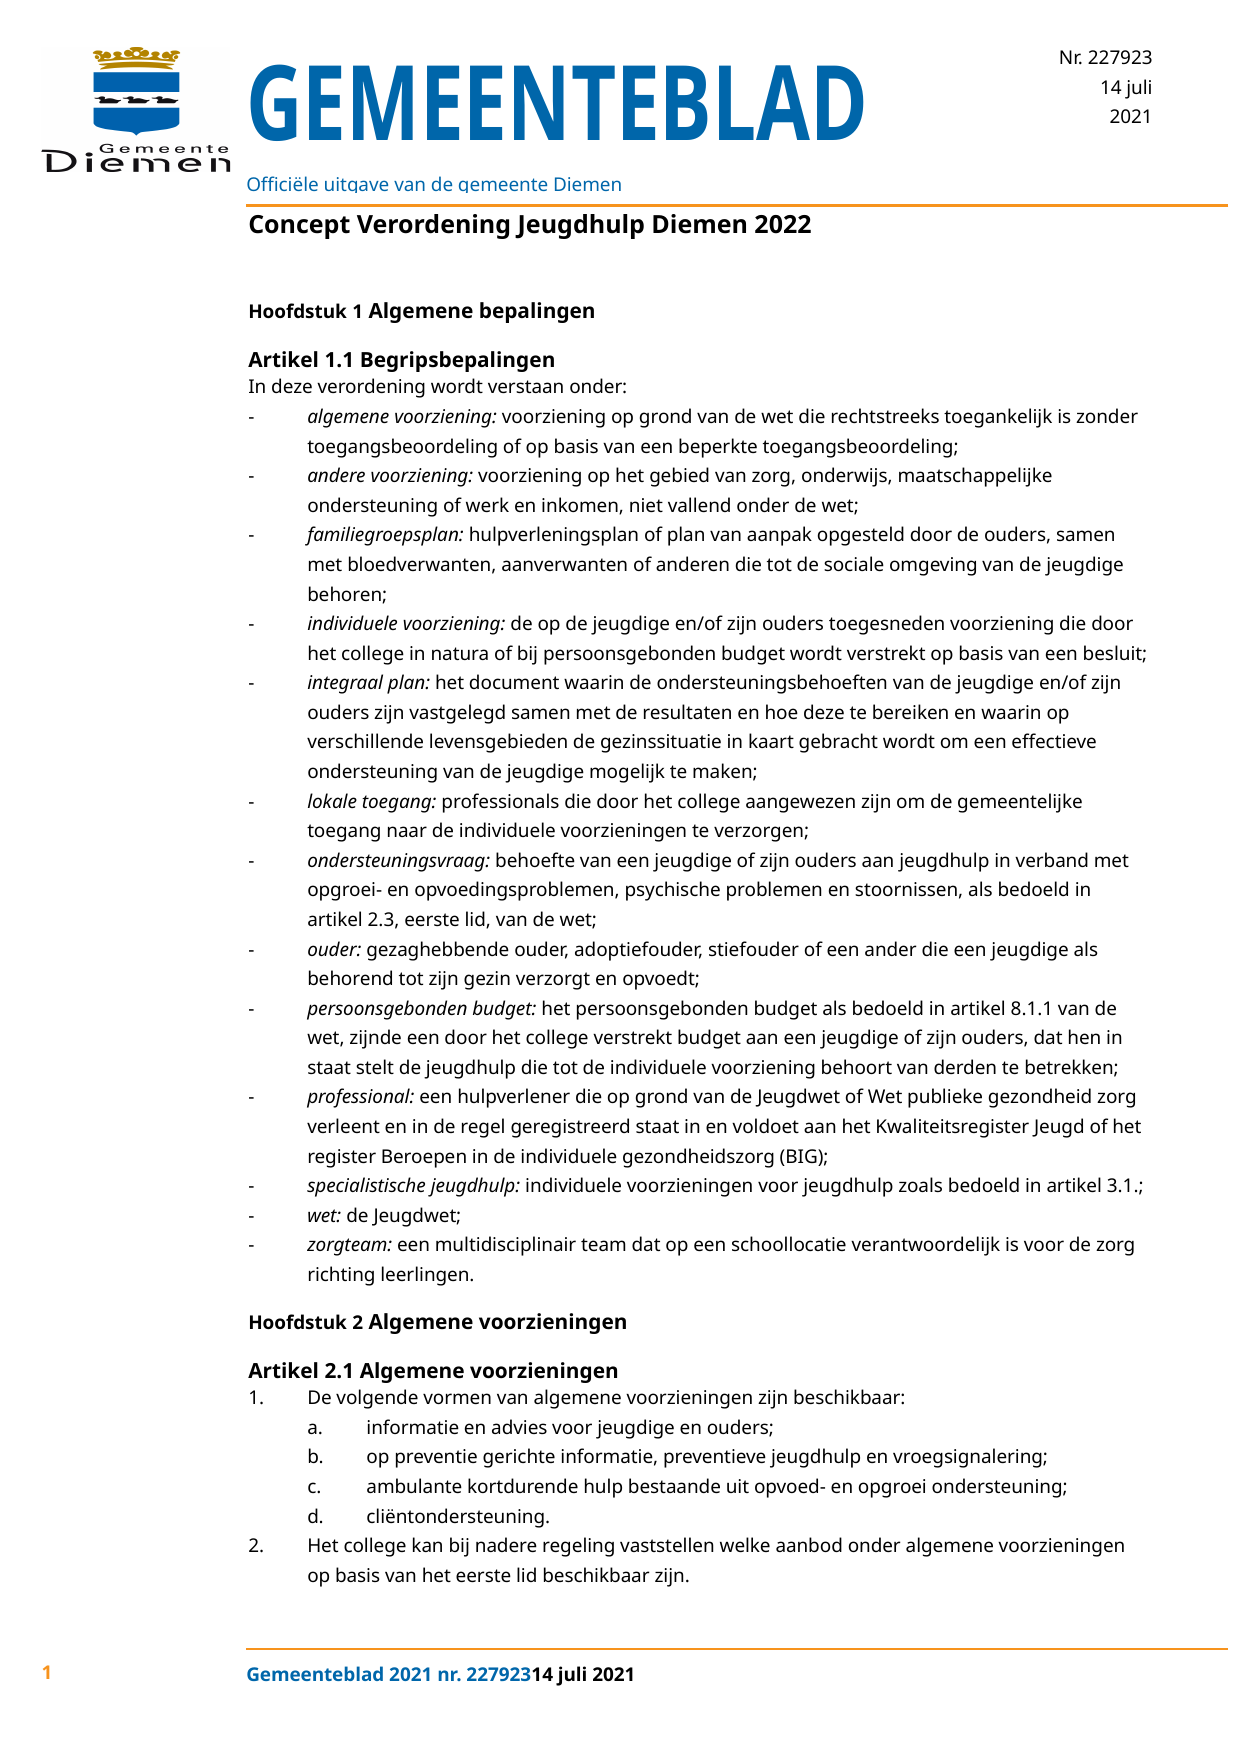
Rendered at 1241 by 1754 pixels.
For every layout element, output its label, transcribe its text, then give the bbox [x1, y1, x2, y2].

list De volgende vormen van algemene voorzieningen zijn beschikbaar: [248, 1384, 1152, 1410]
text Artikel 2.1 Algemene voorzieningen [248, 1356, 1152, 1384]
list zorgteam: een multidisciplinair team dat op een schoollocatie verantwoordelijk is voor de zorg richting leerlingen. [248, 1232, 1152, 1287]
text Concept Verordening Jeugdhulp Diemen 2022 [248, 207, 1152, 241]
text In deze verordening wordt verstaan onder: [248, 374, 1152, 399]
list lokale toegang: professionals die door het college aangewezen zijn om de gemeentelijke toegang naar de individuele voorzieningen te verzorgen; [248, 788, 1152, 843]
list ambulante kortdurende hulp bestaande uit opvoed- en opgroei ondersteuning; [307, 1473, 1152, 1499]
list cliëntondersteuning. [307, 1503, 1152, 1529]
list andere voorziening: voorziening op het gebied van zorg, onderwijs, maatschappelijke ondersteuning of werk en inkomen, niet vallend onder de wet; [248, 462, 1152, 518]
list op preventie gerichte informatie, preventieve jeugdhulp en vroegsignalering; [307, 1444, 1152, 1469]
text Hoofdstuk 2 Algemene voorzieningen [248, 1307, 1152, 1335]
list familiegroepsplan: hulpverleningsplan of plan van aanpak opgesteld door de ouders, samen met bloedverwanten, aanverwanten of anderen die tot de sociale omgeving van de jeugdige behoren; [248, 522, 1152, 607]
text Artikel 1.1 Begripsbepalingen [248, 345, 1152, 374]
picture [41, 47, 231, 172]
list wet: de Jeugdwet; [248, 1202, 1152, 1228]
text Hoofdstuk 1 Algemene bepalingen [248, 296, 1152, 324]
list specialistische jeugdhulp: individuele voorzieningen voor jeugdhulp zoals bedoeld in artikel 3.1.; [248, 1172, 1152, 1198]
list persoonsgebonden budget: het persoonsgebonden budget als bedoeld in artikel 8.1.1 van de wet, zijnde een door het college verstrekt budget aan een jeugdige of zijn ouders, dat hen in staat stelt de jeugdhulp die tot de individuele voorziening behoort van derden te betrekken; [248, 995, 1152, 1080]
list ondersteuningsvraag: behoefte van een jeugdige of zijn ouders aan jeugdhulp in verband met opgroei- en opvoedingsproblemen, psychische problemen en stoornissen, als bedoeld in artikel 2.3, eerste lid, van de wet; [248, 847, 1152, 932]
list professional: een hulpverlener die op grond van de Jeugdwet of Wet publieke gezondheid zorg verleent en in de regel geregistreerd staat in en voldoet aan het Kwaliteitsregister Jeugd of het register Beroepen in de individuele gezondheidszorg (BIG); [248, 1084, 1152, 1169]
list algemene voorziening: voorziening op grond van de wet die rechtstreeks toegankelijk is zonder toegangsbeoordeling of op basis van een beperkte toegangsbeoordeling; [248, 403, 1152, 459]
list informatie en advies voor jeugdige en ouders; [307, 1414, 1152, 1440]
list ouder: gezaghebbende ouder, adoptiefouder, stiefouder of een ander die een jeugdige als behorend tot zijn gezin verzorgt en opvoedt; [248, 936, 1152, 991]
list integraal plan: het document waarin de ondersteuningsbehoeften van de jeugdige en/of zijn ouders zijn vastgelegd samen met de resultaten en hoe deze te bereiken en waarin op verschillende levensgebieden de gezinssituatie in kaart gebracht wordt om een effectieve ondersteuning van de jeugdige mogelijk te maken; [248, 669, 1152, 784]
list individuele voorziening: de op de jeugdige en/of zijn ouders toegesneden voorziening die door het college in natura of bij persoonsgebonden budget wordt verstrekt op basis van een besluit; [248, 610, 1152, 666]
list Het college kan bij nadere regeling vaststellen welke aanbod onder algemene voorzieningen op basis van het eerste lid beschikbaar zijn. [248, 1532, 1152, 1588]
